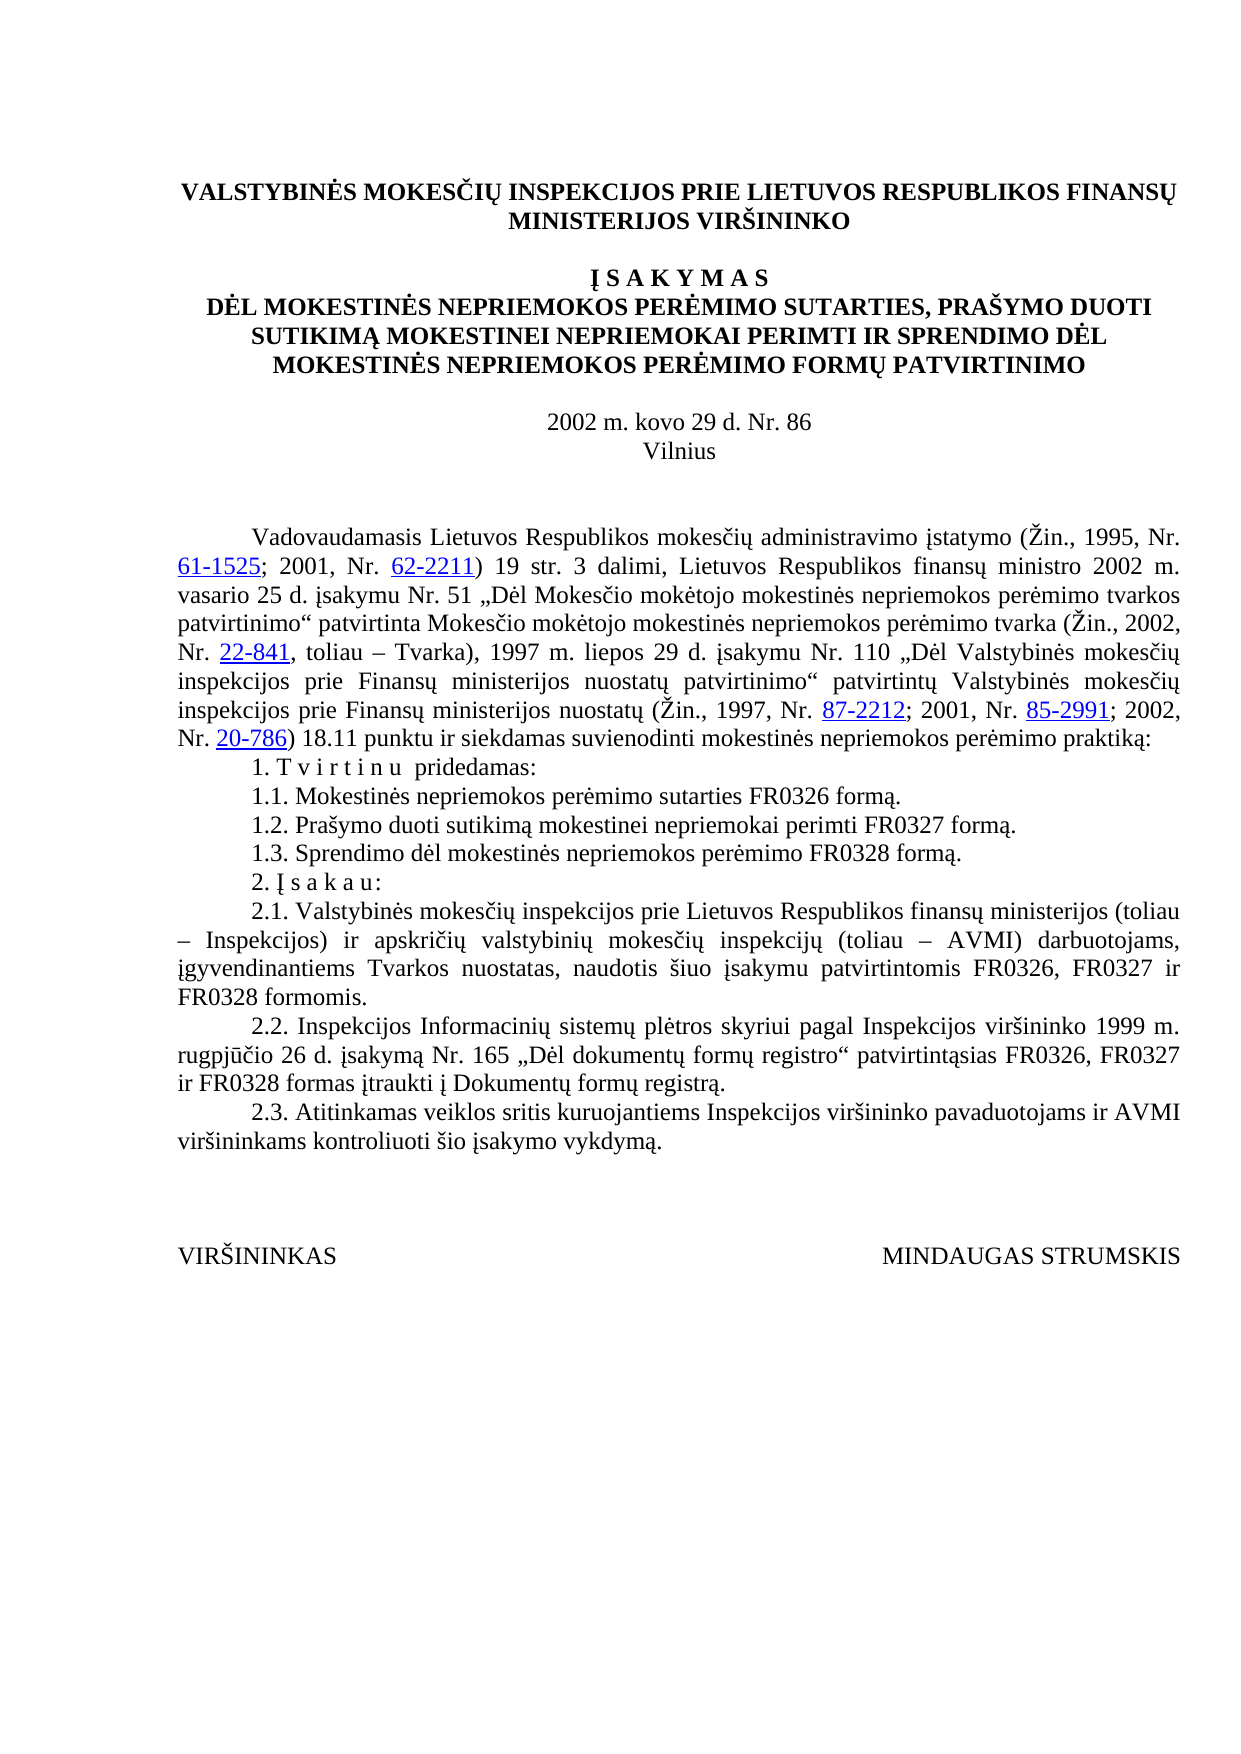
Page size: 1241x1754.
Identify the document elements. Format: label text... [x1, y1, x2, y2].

text 2.1. Valstybinės mokesčių inspekcijos prie Lietuvos Respublikos finansų ministerijos (toliau – Inspekcijos) ir apskričių valstybinių mokesčių inspekcijų (toliau – AVMI) darbuotojams, įgyvendinantiems Tvarkos nuostatas, naudotis šiuo įsakymu patvirtintomis FR0326, FR0327 ir FR0328 formomis. [177, 896, 1181, 1011]
text 1.2. Prašymo duoti sutikimą mokestinei nepriemokai perimti FR0327 formą. [177, 810, 1181, 838]
text Į S A K Y M A S [177, 263, 1181, 292]
text VALSTYBINĖS MOKESČIŲ INSPEKCIJOS PRIE LIETUVOS RESPUBLIKOS FINANSŲ MINISTERIJOS VIRŠININKO [177, 177, 1181, 235]
text Vadovaudamasis Lietuvos Respublikos mokesčių administravimo įstatymo (Žin., 1995, Nr. 61-1525; 2001, Nr. 62-2211) 19 str. 3 dalimi, Lietuvos Respublikos finansų ministro 2002 m. vasario 25 d. įsakymu Nr. 51 „Dėl Mokesčio mokėtojo mokestinės nepriemokos perėmimo tvarkos patvirtinimo“ patvirtinta Mokesčio mokėtojo mokestinės nepriemokos perėmimo tvarka (Žin., 2002, Nr. 22-841, toliau – Tvarka), 1997 m. liepos 29 d. įsakymu Nr. 110 „Dėl Valstybinės mokesčių inspekcijos prie Finansų ministerijos nuostatų patvirtinimo“ patvirtintų Valstybinės mokesčių inspekcijos prie Finansų ministerijos nuostatų (Žin., 1997, Nr. 87-2212; 2001, Nr. 85-2991; 2002, Nr. 20-786) 18.11 punktu ir siekdamas suvienodinti mokestinės nepriemokos perėmimo praktiką: [177, 522, 1181, 752]
text 2002 m. kovo 29 d. Nr. 86 [177, 407, 1181, 436]
text 1.1. Mokestinės nepriemokos perėmimo sutarties FR0326 formą. [177, 781, 1181, 810]
text 2.2. Inspekcijos Informacinių sistemų plėtros skyriui pagal Inspekcijos viršininko 1999 m. rugpjūčio 26 d. įsakymą Nr. 165 „Dėl dokumentų formų registro“ patvirtintąsias FR0326, FR0327 ir FR0328 formas įtraukti į Dokumentų formų registrą. [177, 1011, 1181, 1097]
text Vilnius [177, 436, 1181, 465]
text 2.3. Atitinkamas veiklos sritis kuruojantiems Inspekcijos viršininko pavaduotojams ir AVMI viršininkams kontroliuoti šio įsakymo vykdymą. [177, 1097, 1181, 1155]
text 1. Tvirtinu pridedamas: [177, 752, 1181, 781]
text DĖL MOKESTINĖS NEPRIEMOKOS PERĖMIMO SUTARTIES, PRAŠYMO DUOTI SUTIKIMĄ MOKESTINEI NEPRIEMOKAI PERIMTI IR SPRENDIMO DĖL MOKESTINĖS NEPRIEMOKOS PERĖMIMO FORMŲ PATVIRTINIMO [177, 292, 1181, 378]
text VIRŠININKAS MINDAUGAS STRUMSKIS [177, 1241, 1181, 1270]
text 2. Įsakau: [177, 867, 1181, 896]
text 1.3. Sprendimo dėl mokestinės nepriemokos perėmimo FR0328 formą. [177, 838, 1181, 867]
